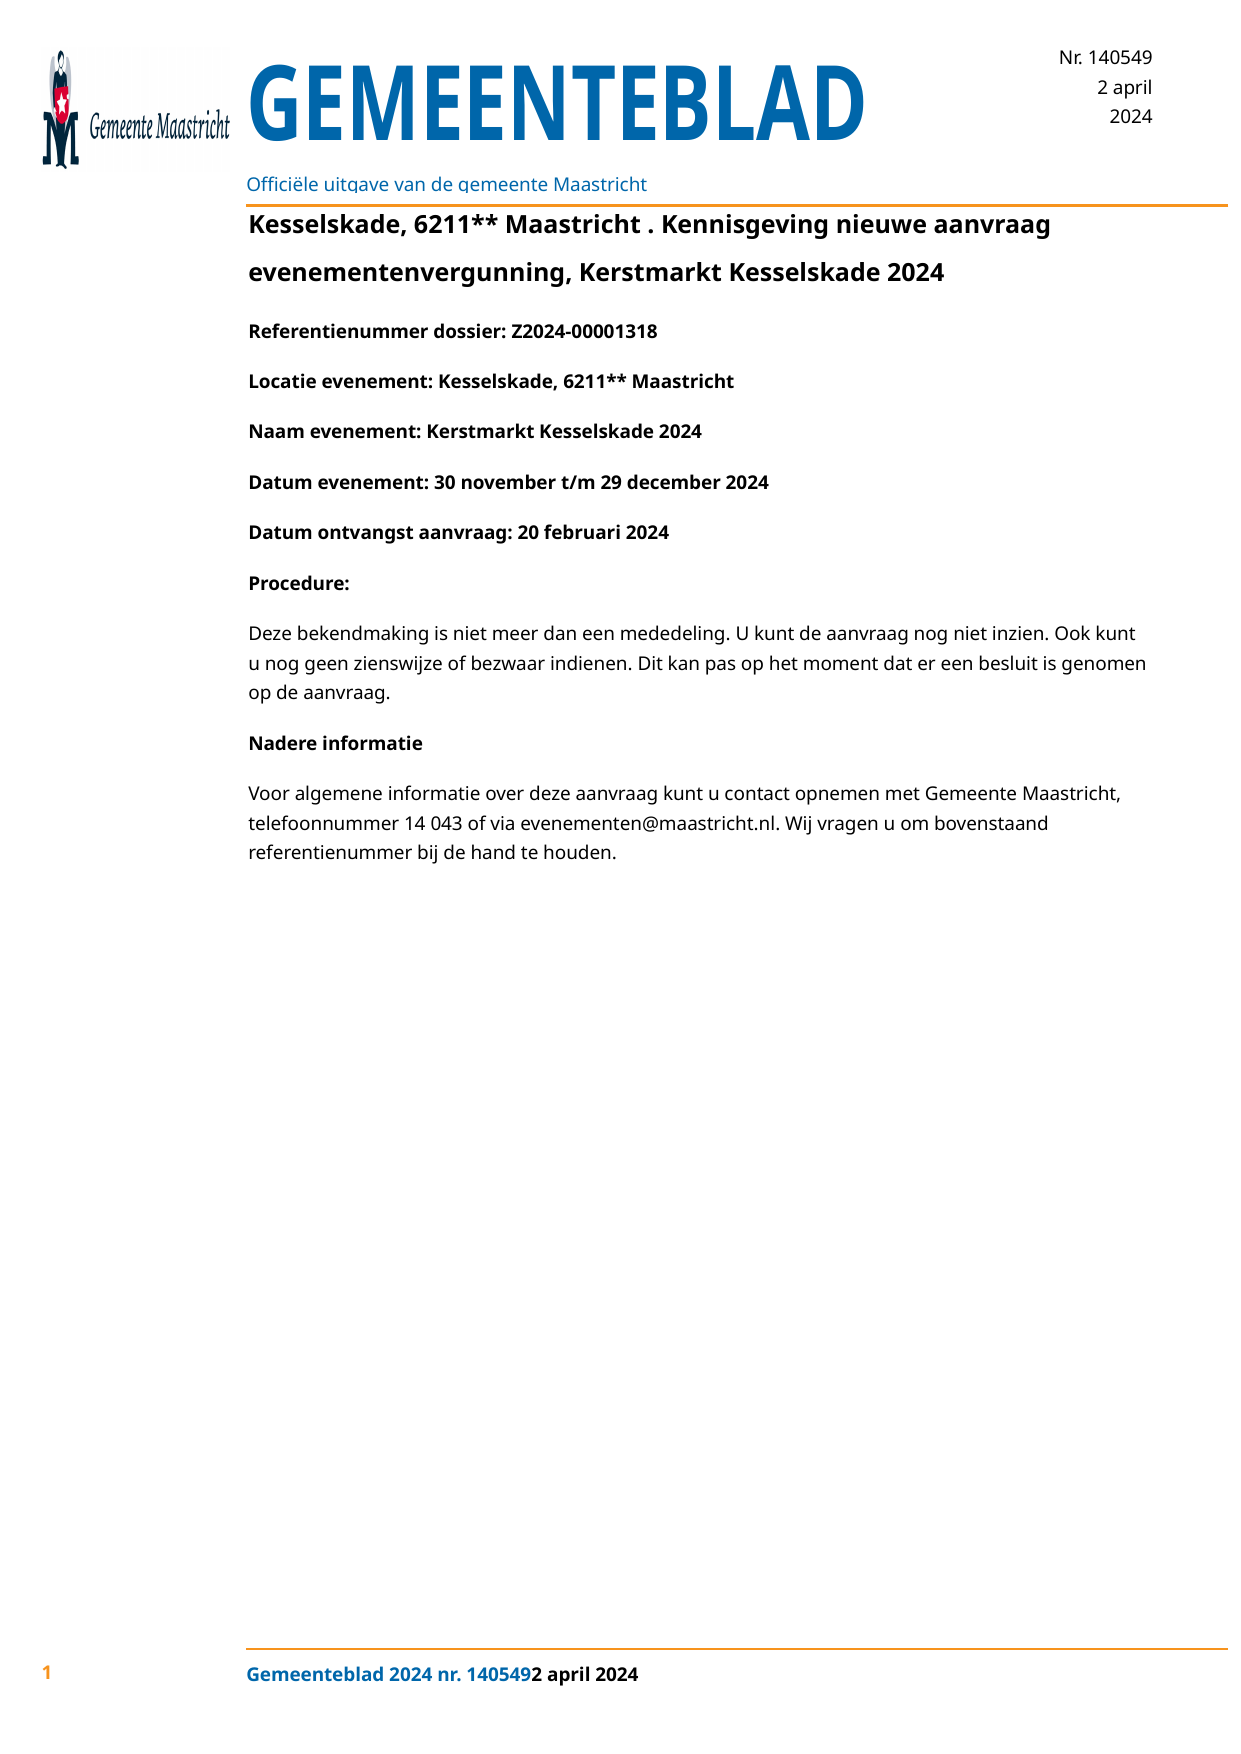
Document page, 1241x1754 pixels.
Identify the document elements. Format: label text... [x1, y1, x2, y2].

text Datum evenement: 30 november t/m 29 december 2024 [248, 469, 1152, 495]
text Nadere informatie [248, 730, 1152, 756]
text Deze bekendmaking is niet meer dan een mededeling. U kunt de aanvraag nog niet inzien. Ook kunt u nog geen zienswijze of bezwaar indienen. Dit kan pas op het moment dat er een besluit is genomen op de aanvraag. [248, 620, 1152, 705]
text Referentienummer dossier: Z2024-00001318 [248, 318, 1152, 344]
text Naam evenement: Kerstmarkt Kesselskade 2024 [248, 419, 1152, 444]
text Procedure: [248, 570, 1152, 596]
text Locatie evenement: Kesselskade, 6211** Maastricht [248, 368, 1152, 394]
text Voor algemene informatie over deze aanvraag kunt u contact opnemen met Gemeente Maastricht, telefoonnummer 14 043 of via evenementen@maastricht.nl. Wij vragen u om bovenstaand referentienummer bij de hand te houden. [248, 780, 1152, 865]
picture [41, 47, 231, 172]
text Datum ontvangst aanvraag: 20 februari 2024 [248, 519, 1152, 545]
text Kesselskade, 6211** Maastricht . Kennisgeving nieuwe aanvraag evenementenvergunning, Kerstmarkt Kesselskade 2024 [248, 207, 1152, 288]
